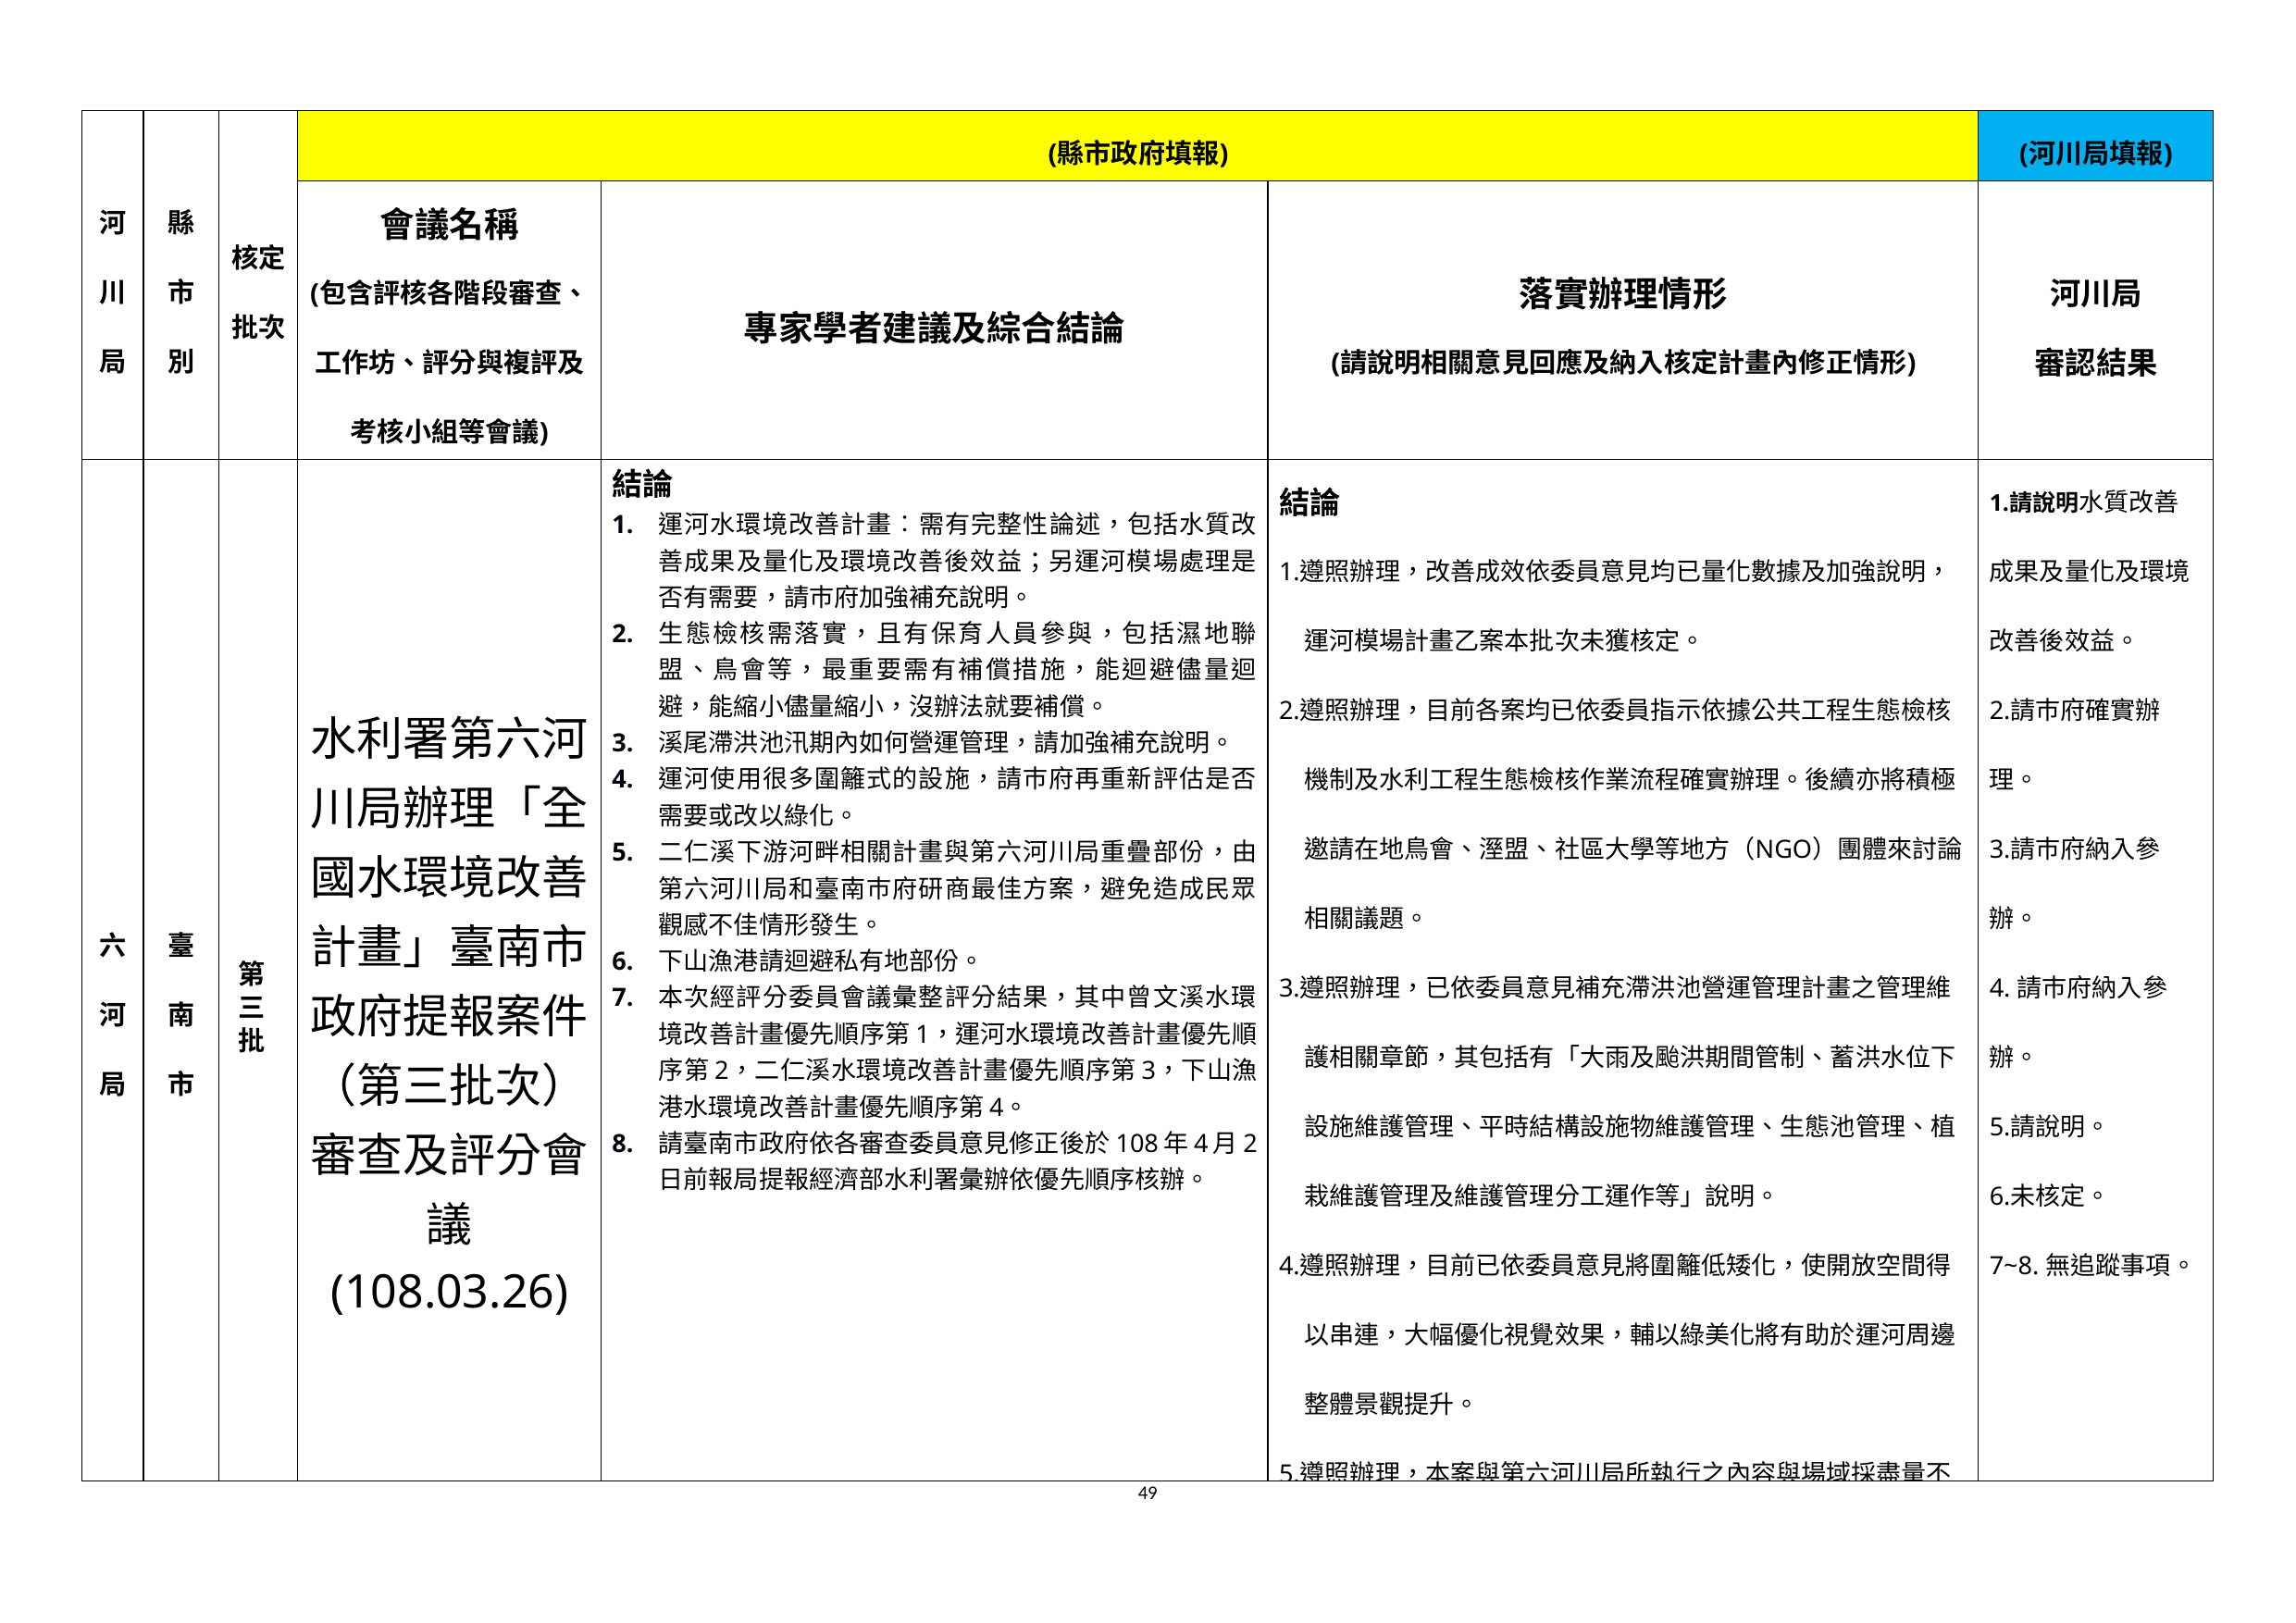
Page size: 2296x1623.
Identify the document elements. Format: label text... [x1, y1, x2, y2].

table_cell 第 三 批 [219, 460, 297, 1481]
table_cell 結論 運河水環境改善計畫︰需有完整性論述，包括水質改善成果及量化及環境改善後效益；另運河模場處理是否有需要，請巿府加強補充說明。 生態檢核需落實，且有保育人員參與，包括濕地聯盟、鳥會等，最重要需有補償措施，能迴避儘量迴避，能縮小儘量縮小，沒辦法就要補償。 溪尾滯洪池汛期內如何營運管理，請加強補充說明。 運河使用很多圍籬式的設施，請巿府再重新評估是否需要或改以綠化。 二仁溪下游河畔相關計畫與第六河川局重疊部份，由第六河川局和臺南巿府研商最佳方案，避免造成民眾觀感不佳情形發生。 下山漁港請迴避私有地部份。 本次經評分委員會議彙整評分結果，其中曾文溪水環境改善計畫優先順序第1，運河水環境改善計畫優先順序第2，二仁溪水環境改善計畫優先順序第3，下山漁港水環境改善計畫優先順序第4。 請臺南市政府依各審查委員意見修正後於108年4月2日前報局提報經濟部水利署彙辦依優先順序核辦。 [602, 460, 1267, 1481]
table_cell 1.請說明水質改善成果及量化及環境改善後效益。 2.請巿府確實辦理。 3.請巿府納入參辦。 4. 請巿府納入參辦。 5.請說明。 6.未核定。 7~8. 無追蹤事項。 [1979, 460, 2213, 1481]
table_header (縣市政府填報) [298, 111, 1978, 180]
table_cell 會議名稱 (包含評核各階段審查、工作坊、評分與複評及考核小組等會議) [298, 181, 601, 459]
table_header 縣市別 [144, 111, 218, 459]
table_header (河川局填報) [1979, 111, 2213, 180]
table_header 核定批次 [219, 111, 297, 459]
table_cell 六 河 局 [82, 460, 143, 1481]
table_cell 臺 南 市 [144, 460, 218, 1481]
table_cell 水利署第六河川局辦理「全國水環境改善計畫」臺南市政府提報案件（第三批次）審查及評分會議 (108.03.26) [298, 460, 601, 1481]
table_header 河川局 [82, 111, 143, 459]
table_cell 河川局 審認結果 [1979, 181, 2213, 459]
table_cell 結論 1.遵照辦理，改善成效依委員意見均已量化數據及加強說明，運河模場計畫乙案本批次未獲核定。 2.遵照辦理，目前各案均已依委員指示依據公共工程生態檢核機制及水利工程生態檢核作業流程確實辦理。後續亦將積極邀請在地鳥會、溼盟、社區大學等地方（NGO）團體來討論相關議題。 3.遵照辦理，已依委員意見補充滯洪池營運管理計畫之管理維護相關章節，其包括有「大雨及颱洪期間管制、蓄洪水位下設施維護管理、平時結構設施物維護管理、生態池管理、植栽維護管理及維護管理分工運作等」說明。 4.遵照辦理，目前已依委員意見將圍籬低矮化，使開放空間得以串連，大幅優化視覺效果，輔以綠美化將有助於運河周邊整體景觀提升。 5.遵照辦理，本案與第六河川局所執行之內容與場域採盡量不重疊為原則，本計畫將以遊憩動線、據點之串聯及場域加值優化為主要策略。 6.遵照辦理，下山漁港乙案本批次未獲核定，後續私有地部份將注意迴避。 7.遵照辦理。 8.遵照辦理。 [1269, 460, 1978, 1481]
table_cell 落實辦理情形 (請說明相關意見回應及納入核定計畫內修正情形) [1269, 181, 1978, 459]
table_cell 專家學者建議及綜合結論 [602, 181, 1267, 459]
